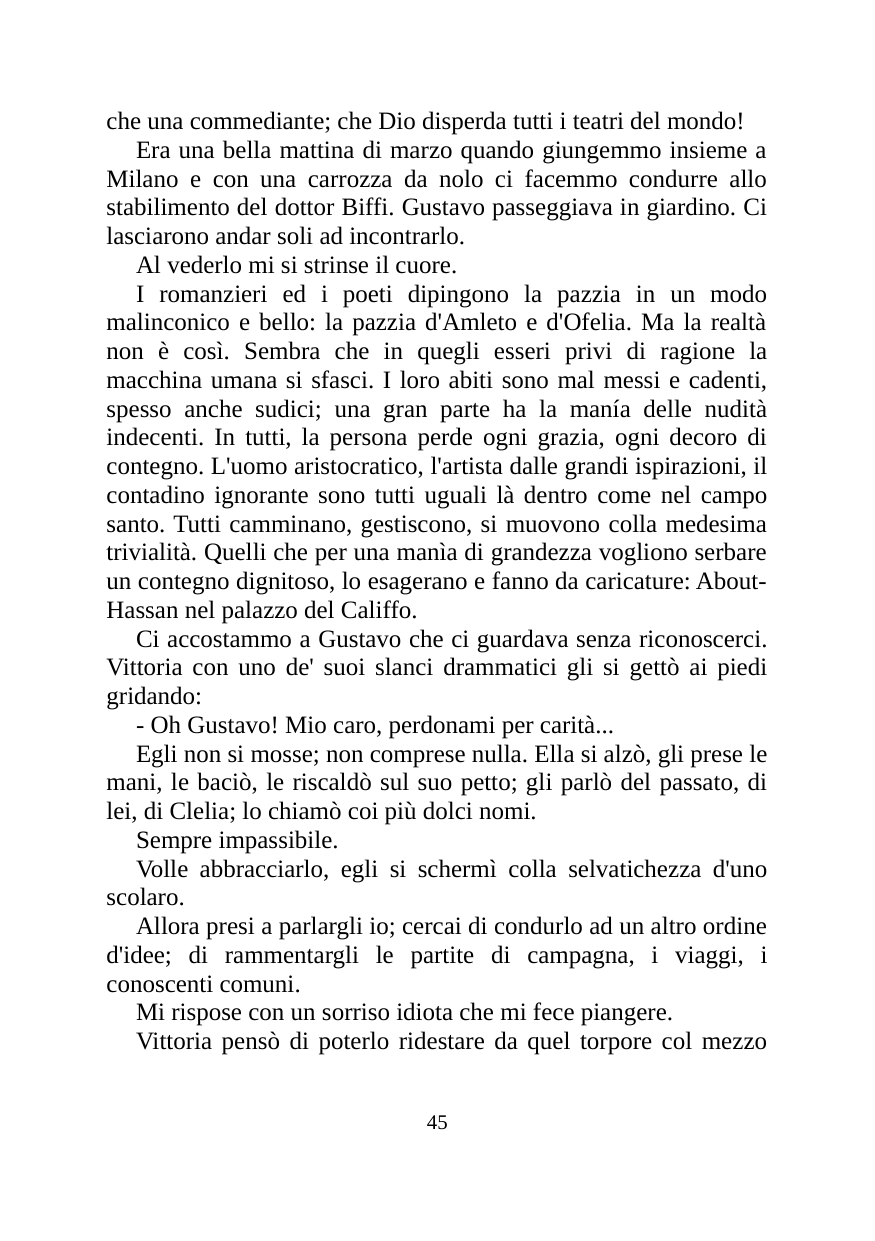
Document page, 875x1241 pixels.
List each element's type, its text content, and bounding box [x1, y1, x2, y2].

text Al vederlo mi si strinse il cuore. [106, 250, 768, 279]
text Ci accostammo a Gustavo che ci guardava senza riconoscerci. Vittoria con uno de' suoi slanci drammatici gli si gettò ai piedi gridando: [106, 624, 768, 710]
text Vittoria pensò di poterlo ridestare da quel torpore col mezzo [106, 1026, 768, 1055]
text Volle abbracciarlo, egli si schermì colla selvatichezza d'uno scolaro. [106, 854, 768, 911]
text Allora presi a parlargli io; cercai di condurlo ad un altro ordine d'idee; di rammentargli le partite di campagna, i viaggi, i conoscenti comuni. [106, 911, 768, 997]
text Mi rispose con un sorriso idiota che mi fece piangere. [106, 997, 768, 1026]
text - Oh Gustavo! Mio caro, perdonami per carità... [106, 710, 768, 739]
text Sempre impassibile. [106, 825, 768, 854]
text che una commediante; che Dio disperda tutti i teatri del mondo! [106, 106, 768, 135]
text Era una bella mattina di marzo quando giungemmo insieme a Milano e con una carrozza da nolo ci facemmo condurre allo stabilimento del dottor Biffi. Gustavo passeggiava in giardino. Ci lasciarono andar soli ad incontrarlo. [106, 135, 768, 250]
text I romanzieri ed i poeti dipingono la pazzia in un modo malinconico e bello: la pazzia d'Amleto e d'Ofelia. Ma la realtà non è così. Sembra che in quegli esseri privi di ragione la macchina umana si sfasci. I loro abiti sono mal messi e cadenti, spesso anche sudici; una gran parte ha la manía delle nudità indecenti. In tutti, la persona perde ogni grazia, ogni decoro di contegno. L'uomo aristocratico, l'artista dalle grandi ispirazioni, il contadino ignorante sono tutti uguali là dentro come nel campo santo. Tutti camminano, gestiscono, si muovono colla medesima trivialità. Quelli che per una manìa di grandezza vogliono serbare un contegno dignitoso, lo esagerano e fanno da caricature: About-Hassan nel palazzo del Califfo. [106, 279, 768, 624]
text Egli non si mosse; non comprese nulla. Ella si alzò, gli prese le mani, le baciò, le riscaldò sul suo petto; gli parlò del passato, di lei, di Clelia; lo chiamò coi più dolci nomi. [106, 739, 768, 825]
